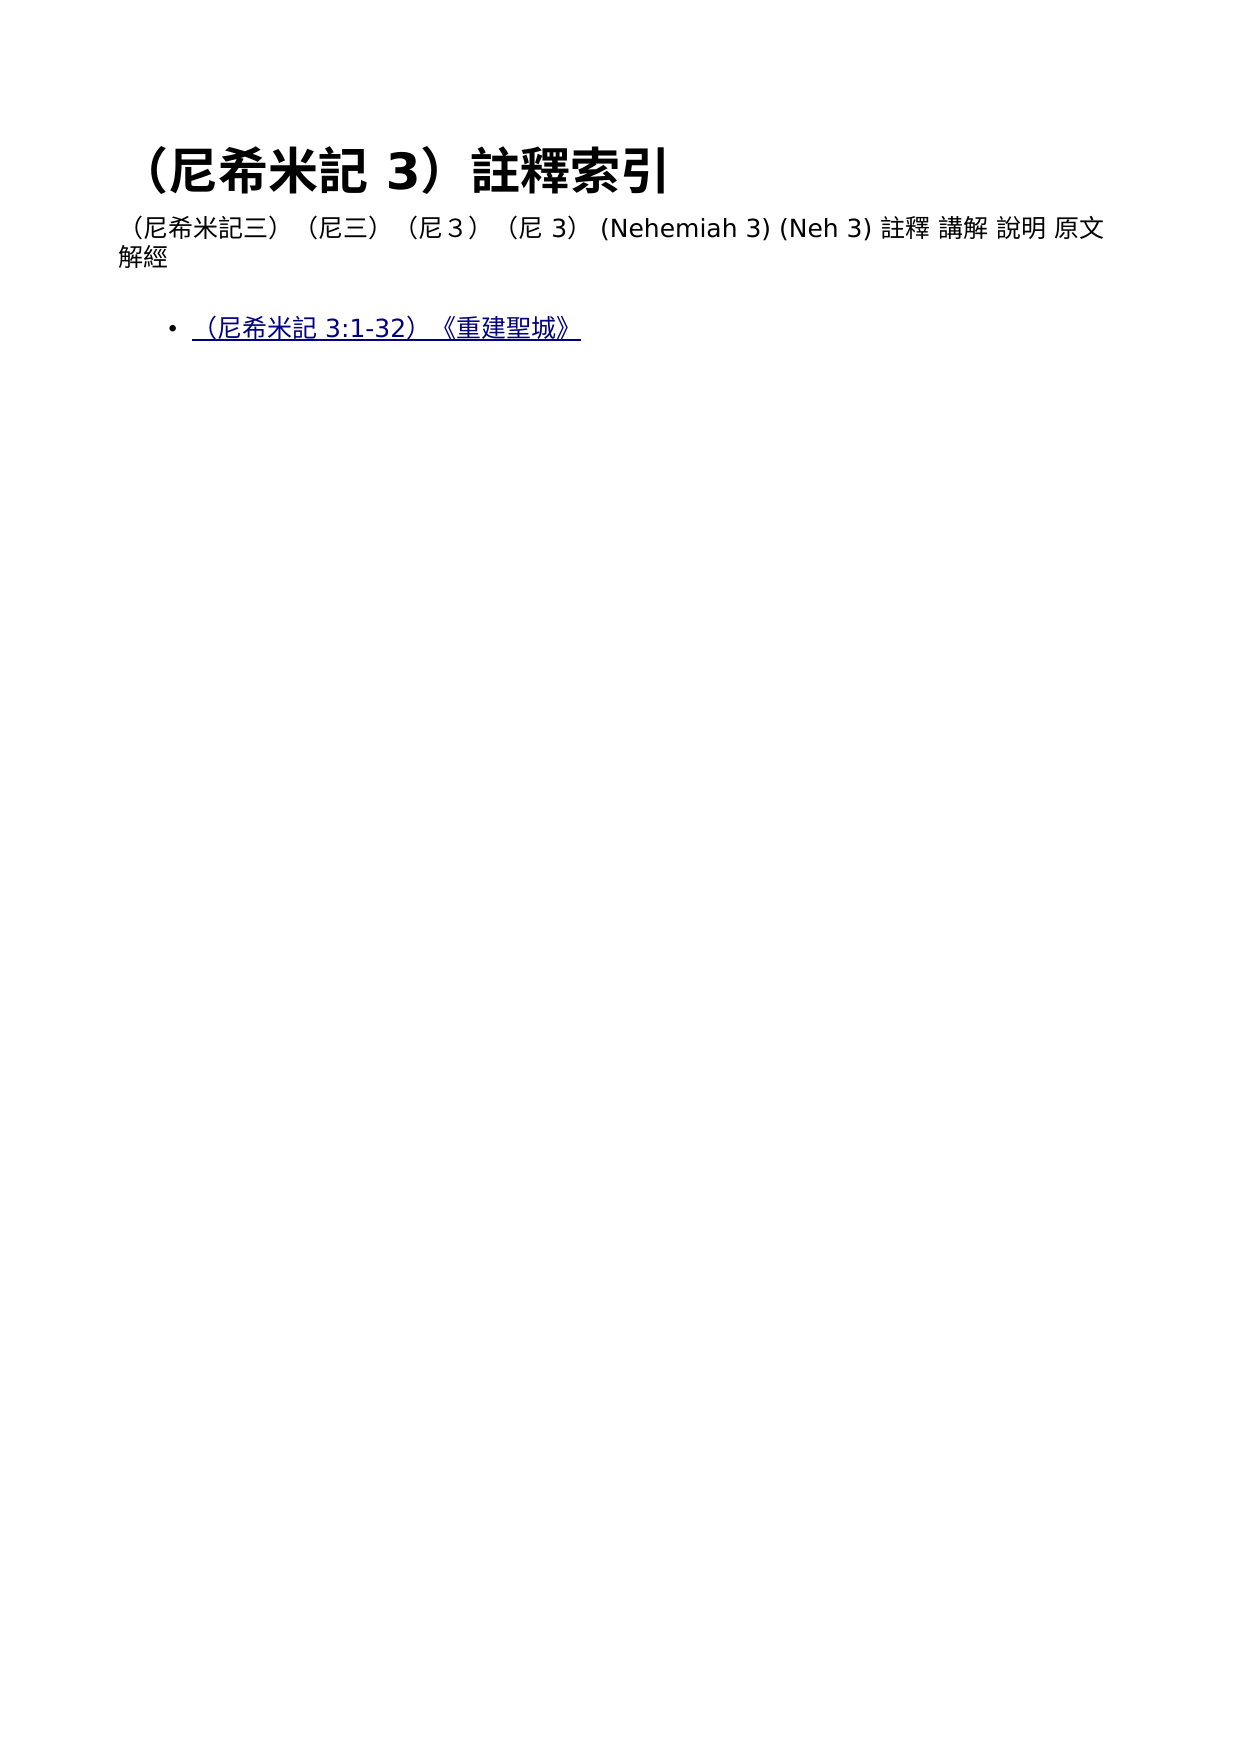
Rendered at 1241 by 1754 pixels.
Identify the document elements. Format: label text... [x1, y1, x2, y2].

subtitle （尼希米記 3）註釋索引 [118, 143, 1122, 201]
list （尼希米記 3:1-32）《重建聖城》 [177, 314, 1122, 343]
text （尼希米記三）（尼三）（尼３）（尼 3） (Nehemiah 3) (Neh 3) 註釋 講解 說明 原文解經 [118, 214, 1122, 272]
